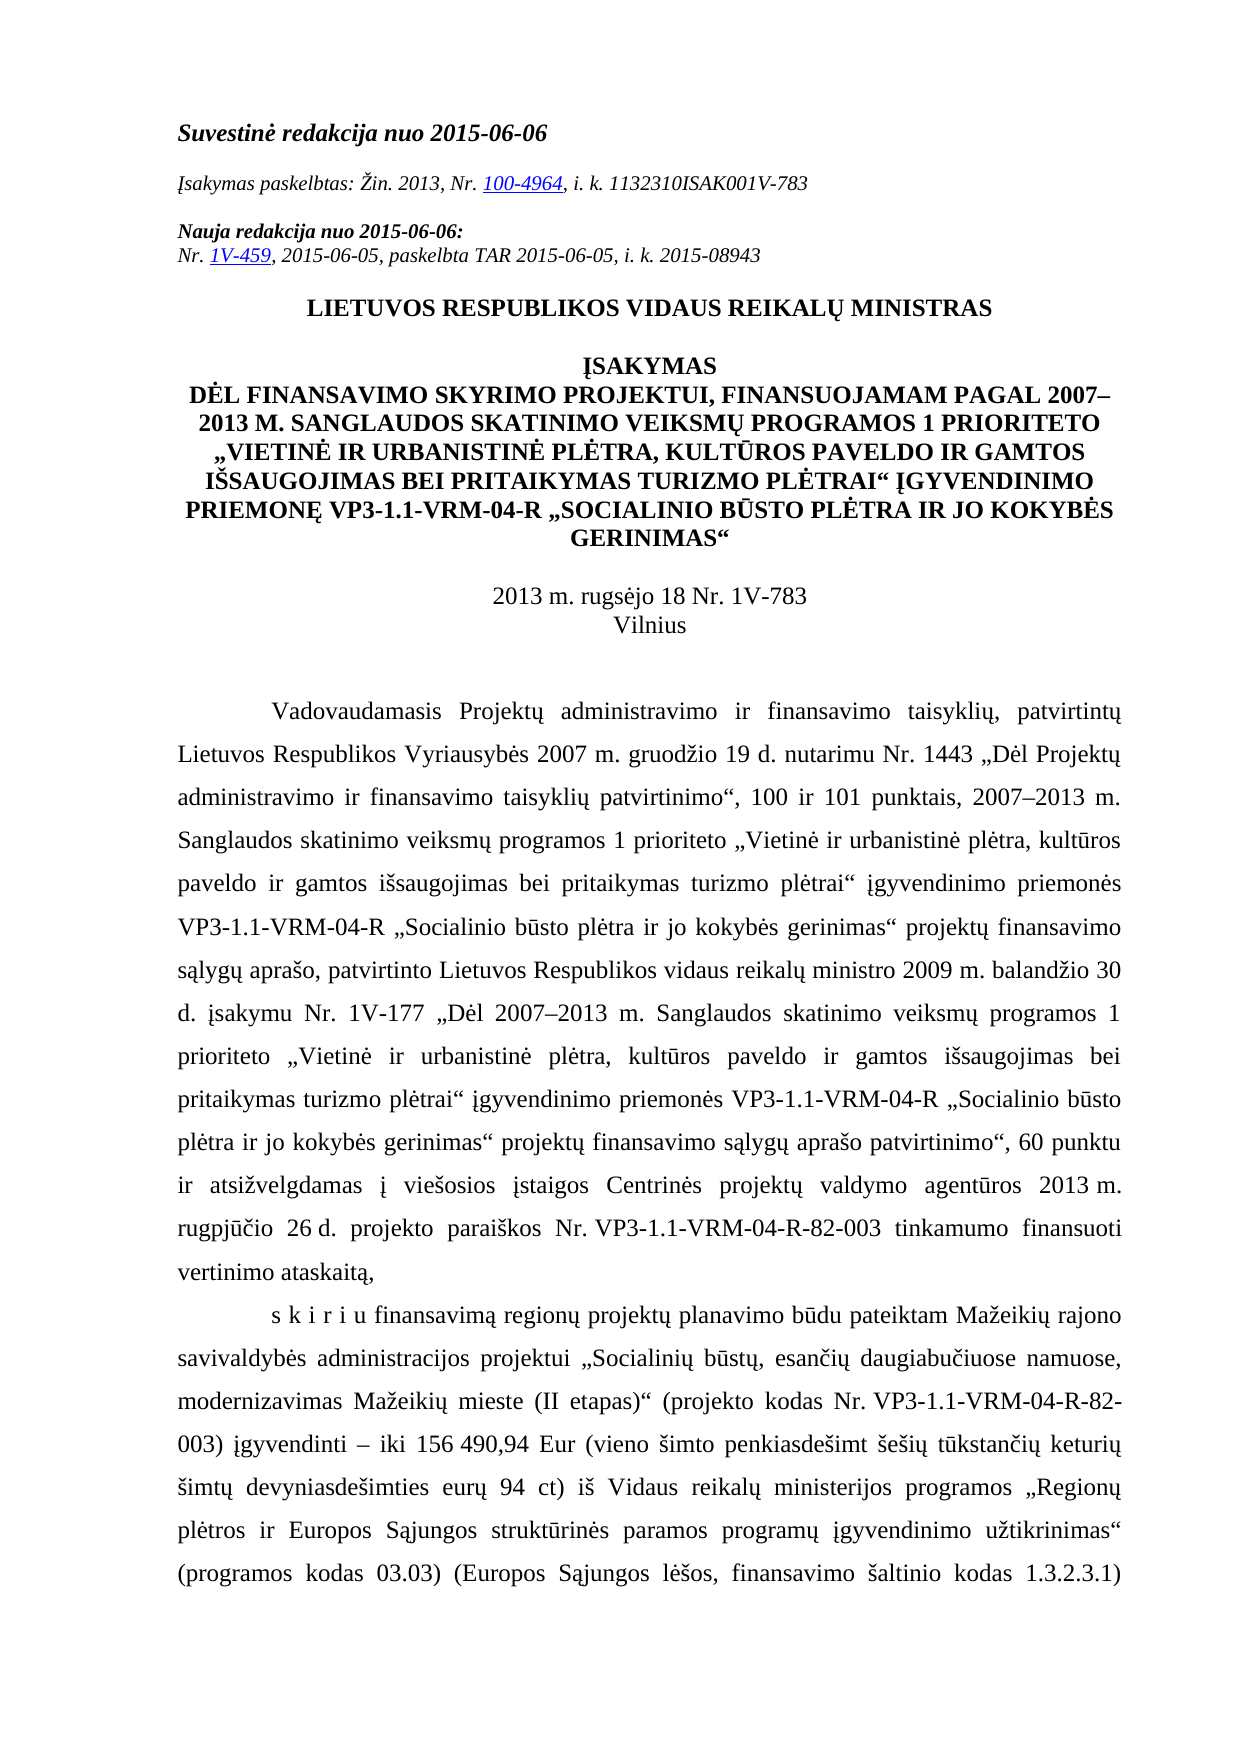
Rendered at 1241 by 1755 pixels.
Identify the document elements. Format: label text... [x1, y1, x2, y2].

text Vilnius [177, 610, 1122, 638]
text Nr. 1V-459, 2015-06-05, paskelbta TAR 2015-06-05, i. k. 2015-08943 [177, 243, 1122, 267]
text ĮSAKYMAS [177, 351, 1122, 380]
text Suvestinė redakcija nuo 2015-06-06 [177, 118, 1122, 147]
text Nauja redakcija nuo 2015-06-06: [177, 219, 1122, 243]
text Įsakymas paskelbtas: Žin. 2013, Nr. 100-4964, i. k. 1132310ISAK001V-783 [177, 171, 1122, 195]
text DĖL FINANSAVIMO SKYRIMO PROJEKTUI, FINANSUOJAMAM PAGAL 2007–2013 M. SANGLAUDOS SKATINIMO VEIKSMŲ PROGRAMOS 1 PRIORITETO „VIETINĖ IR URBANISTINĖ PLĖTRA, KULTŪROS PAVELDO IR GAMTOS IŠSAUGOJIMAS BEI PRITAIKYMAS TURIZMO PLĖTRAI“ ĮGYVENDINIMO PRIEMONĘ VP3-1.1-VRM-04-R „SOCIALINIO BŪSTO PLĖTRA IR JO KOKYBĖS GERINIMAS“ [177, 380, 1122, 552]
text s k i r i u finansavimą regionų projektų planavimo būdu pateiktam Mažeikių rajono savivaldybės administracijos projektui „Socialinių būstų, esančių daugiabučiuose namuose, modernizavimas Mažeikių mieste (II etapas)“ (projekto kodas Nr. VP3-1.1-VRM-04-R-82-003) įgyvendinti – iki 156 490,94 Eur (vieno šimto penkiasdešimt šešių tūkstančių keturių šimtų devyniasdešimties eurų 94 ct) iš Vidaus reikalų ministerijos programos „Regionų plėtros ir Europos Sąjungos struktūrinės paramos programų įgyvendinimo užtikrinimas“ (programos kodas 03.03) (Europos Sąjungos lėšos, finansavimo šaltinio kodas 1.3.2.3.1) [177, 1300, 1122, 1587]
text LIETUVOS RESPUBLIKOS VIDAUS REIKALŲ MINISTRAS [177, 293, 1122, 322]
text 2013 m. rugsėjo 18 Nr. 1V-783 [177, 581, 1122, 610]
text Vadovaudamasis Projektų administravimo ir finansavimo taisyklių, patvirtintų Lietuvos Respublikos Vyriausybės 2007 m. gruodžio 19 d. nutarimu Nr. 1443 „Dėl Projektų administravimo ir finansavimo taisyklių patvirtinimo“, 100 ir 101 punktais, 2007–2013 m. Sanglaudos skatinimo veiksmų programos 1 prioriteto „Vietinė ir urbanistinė plėtra, kultūros paveldo ir gamtos išsaugojimas bei pritaikymas turizmo plėtrai“ įgyvendinimo priemonės VP3-1.1-VRM-04-R „Socialinio būsto plėtra ir jo kokybės gerinimas“ projektų finansavimo sąlygų aprašo, patvirtinto Lietuvos Respublikos vidaus reikalų ministro 2009 m. balandžio 30 d. įsakymu Nr. 1V-177 „Dėl 2007–2013 m. Sanglaudos skatinimo veiksmų programos 1 prioriteto „Vietinė ir urbanistinė plėtra, kultūros paveldo ir gamtos išsaugojimas bei pritaikymas turizmo plėtrai“ įgyvendinimo priemonės VP3-1.1-VRM-04-R „Socialinio būsto plėtra ir jo kokybės gerinimas“ projektų finansavimo sąlygų aprašo patvirtinimo“, 60 punktu ir atsižvelgdamas į viešosios įstaigos Centrinės projektų valdymo agentūros 2013 m. rugpjūčio 26 d. projekto paraiškos Nr. VP3-1.1-VRM-04-R-82-003 tinkamumo finansuoti vertinimo ataskaitą, [177, 696, 1122, 1285]
